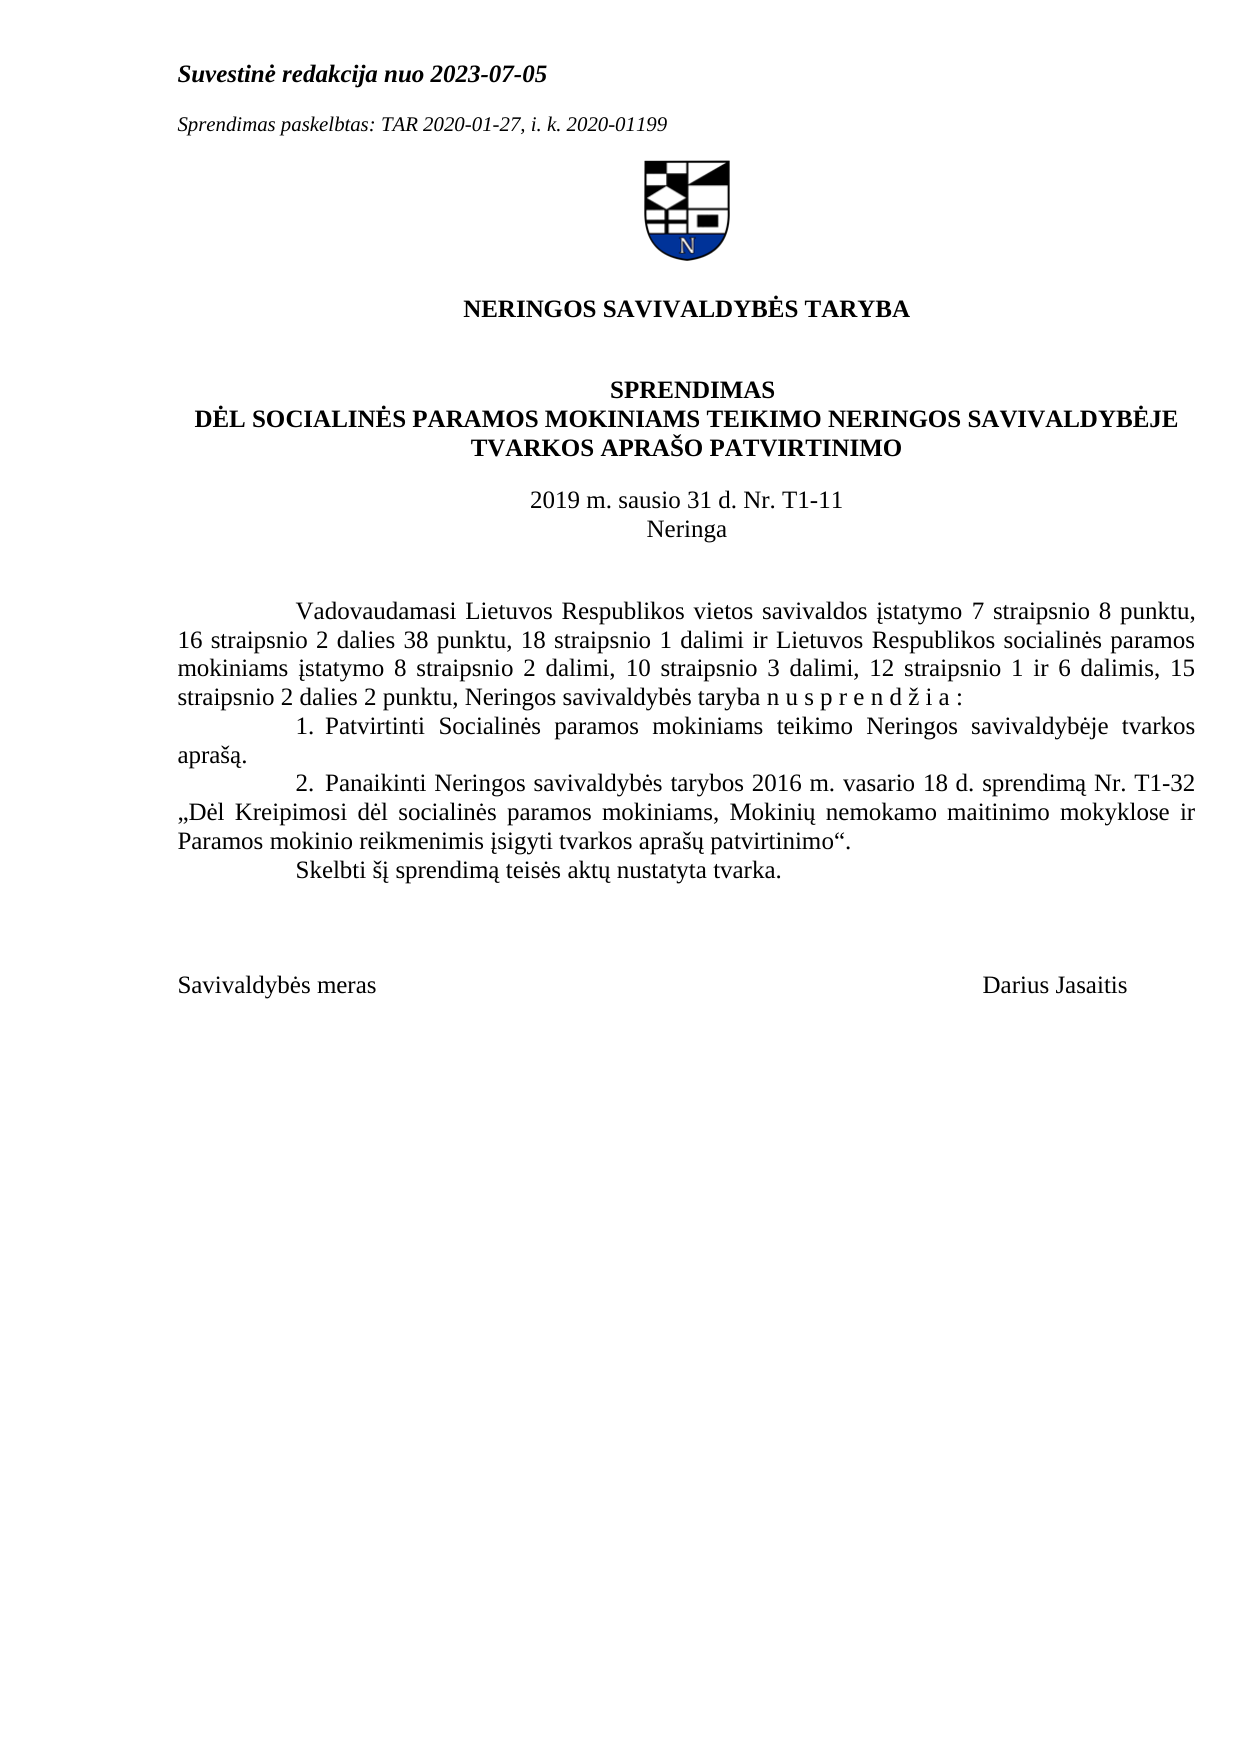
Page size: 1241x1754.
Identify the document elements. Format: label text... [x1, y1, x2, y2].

text Skelbti šį sprendimą teisės aktų nustatyta tvarka. [177, 855, 1196, 883]
text NERINGOS SAVIVALDYBĖS TARYBA [177, 294, 1196, 322]
text 1. Patvirtinti Socialinės paramos mokiniams teikimo Neringos savivaldybėje tvarkos aprašą. [177, 711, 1196, 768]
text 2. Panaikinti Neringos savivaldybės tarybos 2016 m. vasario 18 d. sprendimą Nr. T1-32 „Dėl Kreipimosi dėl socialinės paramos mokiniams, Mokinių nemokamo maitinimo mokyklose ir Paramos mokinio reikmenimis įsigyti tvarkos aprašų patvirtinimo“. [177, 768, 1196, 855]
text SPRENDIMAS [177, 375, 1208, 404]
text Neringa [177, 514, 1196, 543]
text Suvestinė redakcija nuo 2023-07-05 [177, 59, 1196, 88]
text 2019 m. sausio 31 d. Nr. T1-11 [177, 486, 1196, 514]
subtitle Savivaldybės meras Darius Jasaitis [177, 970, 1196, 998]
text Sprendimas paskelbtas: TAR 2020-01-27, i. k. 2020-01199 [177, 112, 1196, 136]
text Vadovaudamasi Lietuvos Respublikos vietos savivaldos įstatymo 7 straipsnio 8 punktu, 16 straipsnio 2 dalies 38 punktu, 18 straipsnio 1 dalimi ir Lietuvos Respublikos socialinės paramos mokiniams įstatymo 8 straipsnio 2 dalimi, 10 straipsnio 3 dalimi, 12 straipsnio 1 ir 6 dalimis, 15 straipsnio 2 dalies 2 punktu, Neringos savivaldybės taryba nusprendžia: [177, 596, 1196, 711]
text DĖL SOCIALINĖS PARAMOS MOKINIAMS TEIKIMO NERINGOS SAVIVALDYBĖJE TVARKOS APRAŠO PATVIRTINIMO [177, 404, 1196, 462]
